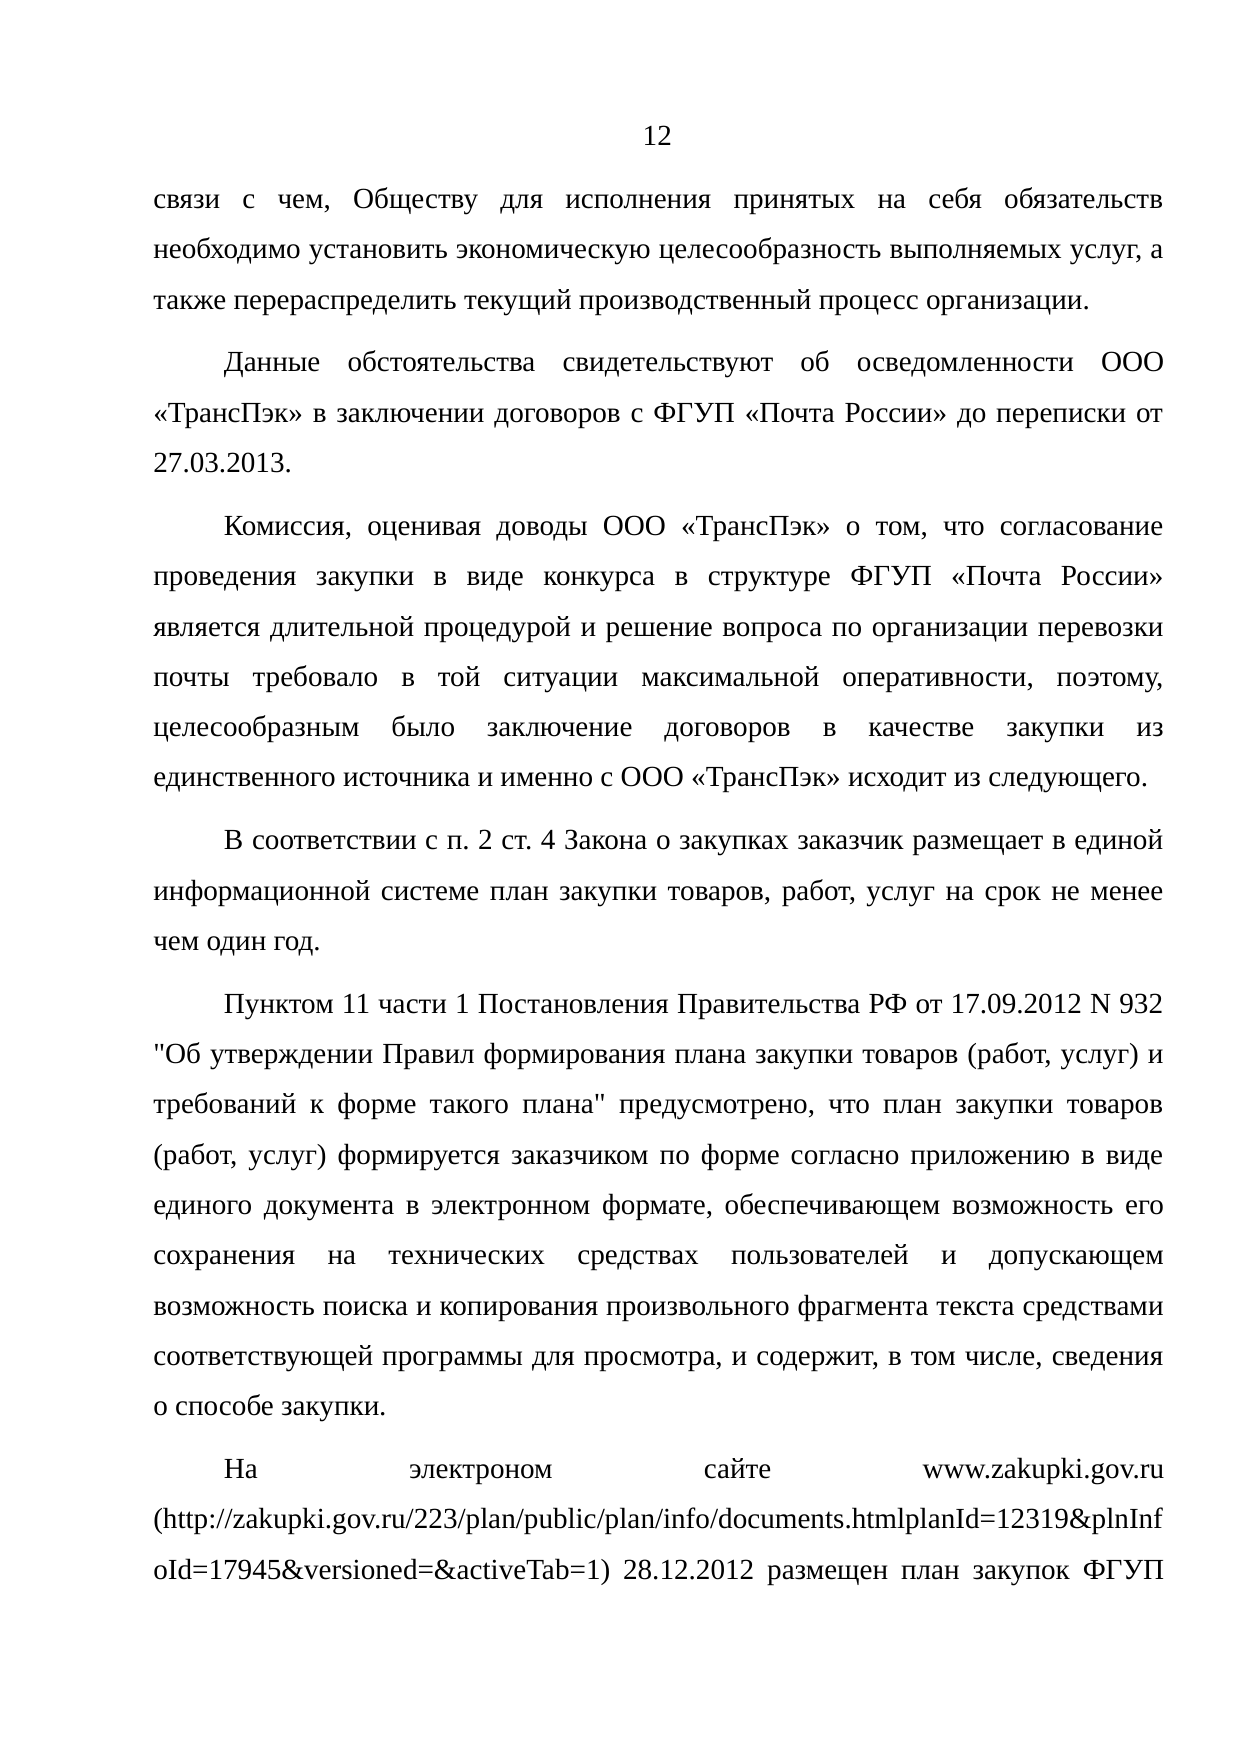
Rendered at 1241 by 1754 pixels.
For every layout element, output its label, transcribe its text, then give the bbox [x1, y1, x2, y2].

text Пунктом 11 части 1 Постановления Правительства РФ от 17.09.2012 N 932 "Об утверждении Правил формирования плана закупки товаров (работ, услуг) и требований к форме такого плана" предусмотрено, что план закупки товаров (работ, услуг) формируется заказчиком по форме согласно приложению в виде единого документа в электронном формате, обеспечивающем возможность его сохранения на технических средствах пользователей и допускающем возможность поиска и копирования произвольного фрагмента текста средствами соответствующей программы для просмотра, и содержит, в том числе, сведения о способе закупки. [153, 986, 1164, 1422]
text Комиссия, оценивая доводы ООО «ТрансПэк» о том, что согласование проведения закупки в виде конкурса в структуре ФГУП «Почта России» является длительной процедурой и решение вопроса по организации перевозки почты требовало в той ситуации максимальной оперативности, поэтому, целесообразным было заключение договоров в качестве закупки из единственного источника и именно с ООО «ТрансПэк» исходит из следующего. [153, 508, 1164, 793]
text На электроном сайте www.zakupki.gov.ru (http://zakupki.gov.ru/223/plan/public/plan/info/documents.htmlplanId=12319&plnInfoId=17945&versioned=&activeTab=1) 28.12.2012 размещен план закупок ФГУП [153, 1451, 1164, 1585]
text связи с чем, Обществу для исполнения принятых на себя обязательств необходимо установить экономическую целесообразность выполняемых услуг, а также перераспределить текущий производственный процесс организации. [153, 181, 1164, 315]
text Данные обстоятельства свидетельствуют об осведомленности ООО «ТрансПэк» в заключении договоров с ФГУП «Почта России» до переписки от 27.03.2013. [153, 344, 1164, 479]
text В соответствии с п. 2 ст. 4 Закона о закупках заказчик размещает в единой информационной системе план закупки товаров, работ, услуг на срок не менее чем один год. [153, 822, 1164, 957]
